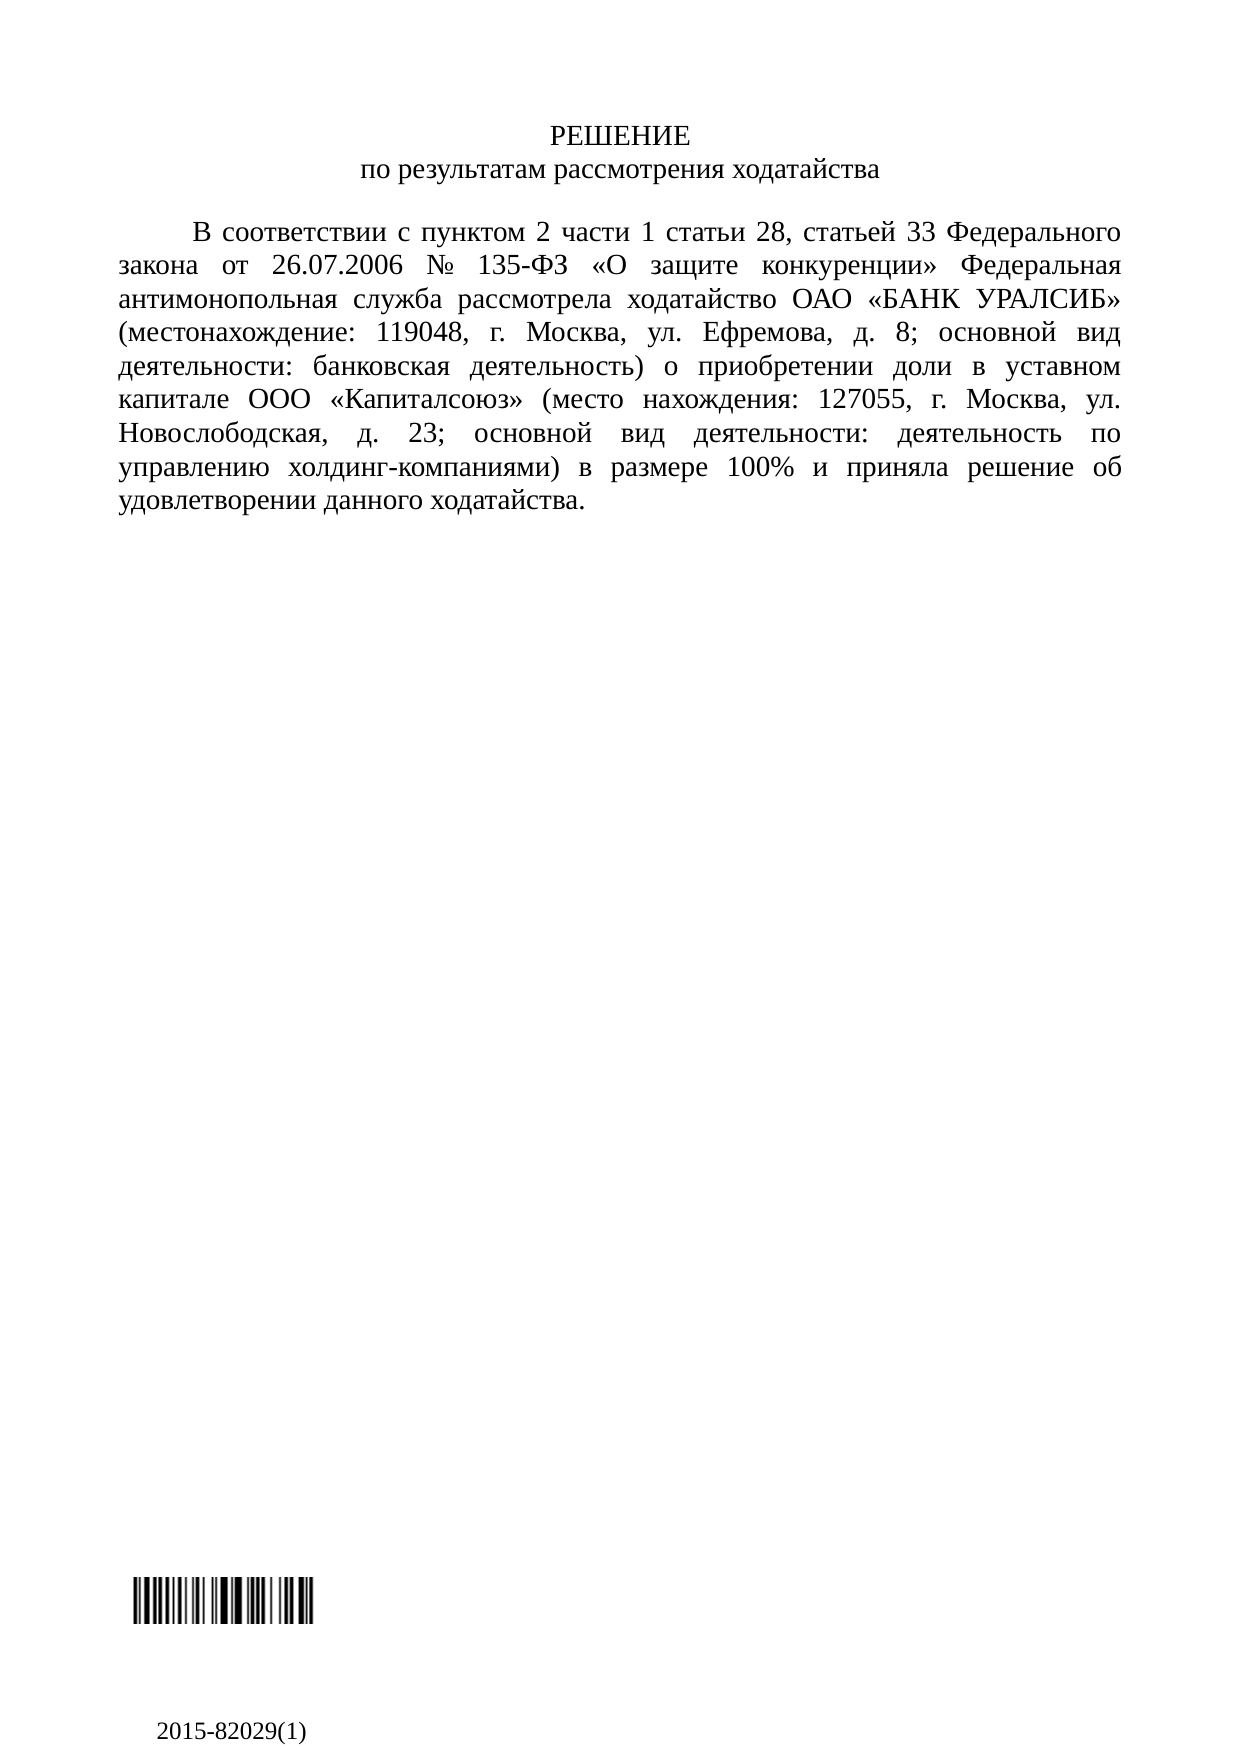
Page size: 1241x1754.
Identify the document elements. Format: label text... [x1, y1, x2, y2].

text по результатам рассмотрения ходатайства [118, 152, 1122, 185]
text В соответствии с пунктом 2 части 1 статьи 28, статьей 33 Федерального закона от 26.07.2006 № 135-ФЗ «О защите конкуренции» Федеральная антимонопольная служба рассмотрела ходатайство ОАО «БАНК УРАЛСИБ» (местонахождение: 119048, г. Москва, ул. Ефремова, д. 8; основной вид деятельности: банковская деятельность) о приобретении доли в уставном капитале ООО «Капиталсоюз» (место нахождения: 127055, г. Москва, ул. Новослободская, д. 23; основной вид деятельности: деятельность по управлению холдинг-компаниями) в размере 100% и приняла решение об удовлетворении данного ходатайства. [118, 214, 1122, 516]
text РЕШЕНИЕ [118, 118, 1122, 152]
picture [118, 1577, 331, 1624]
